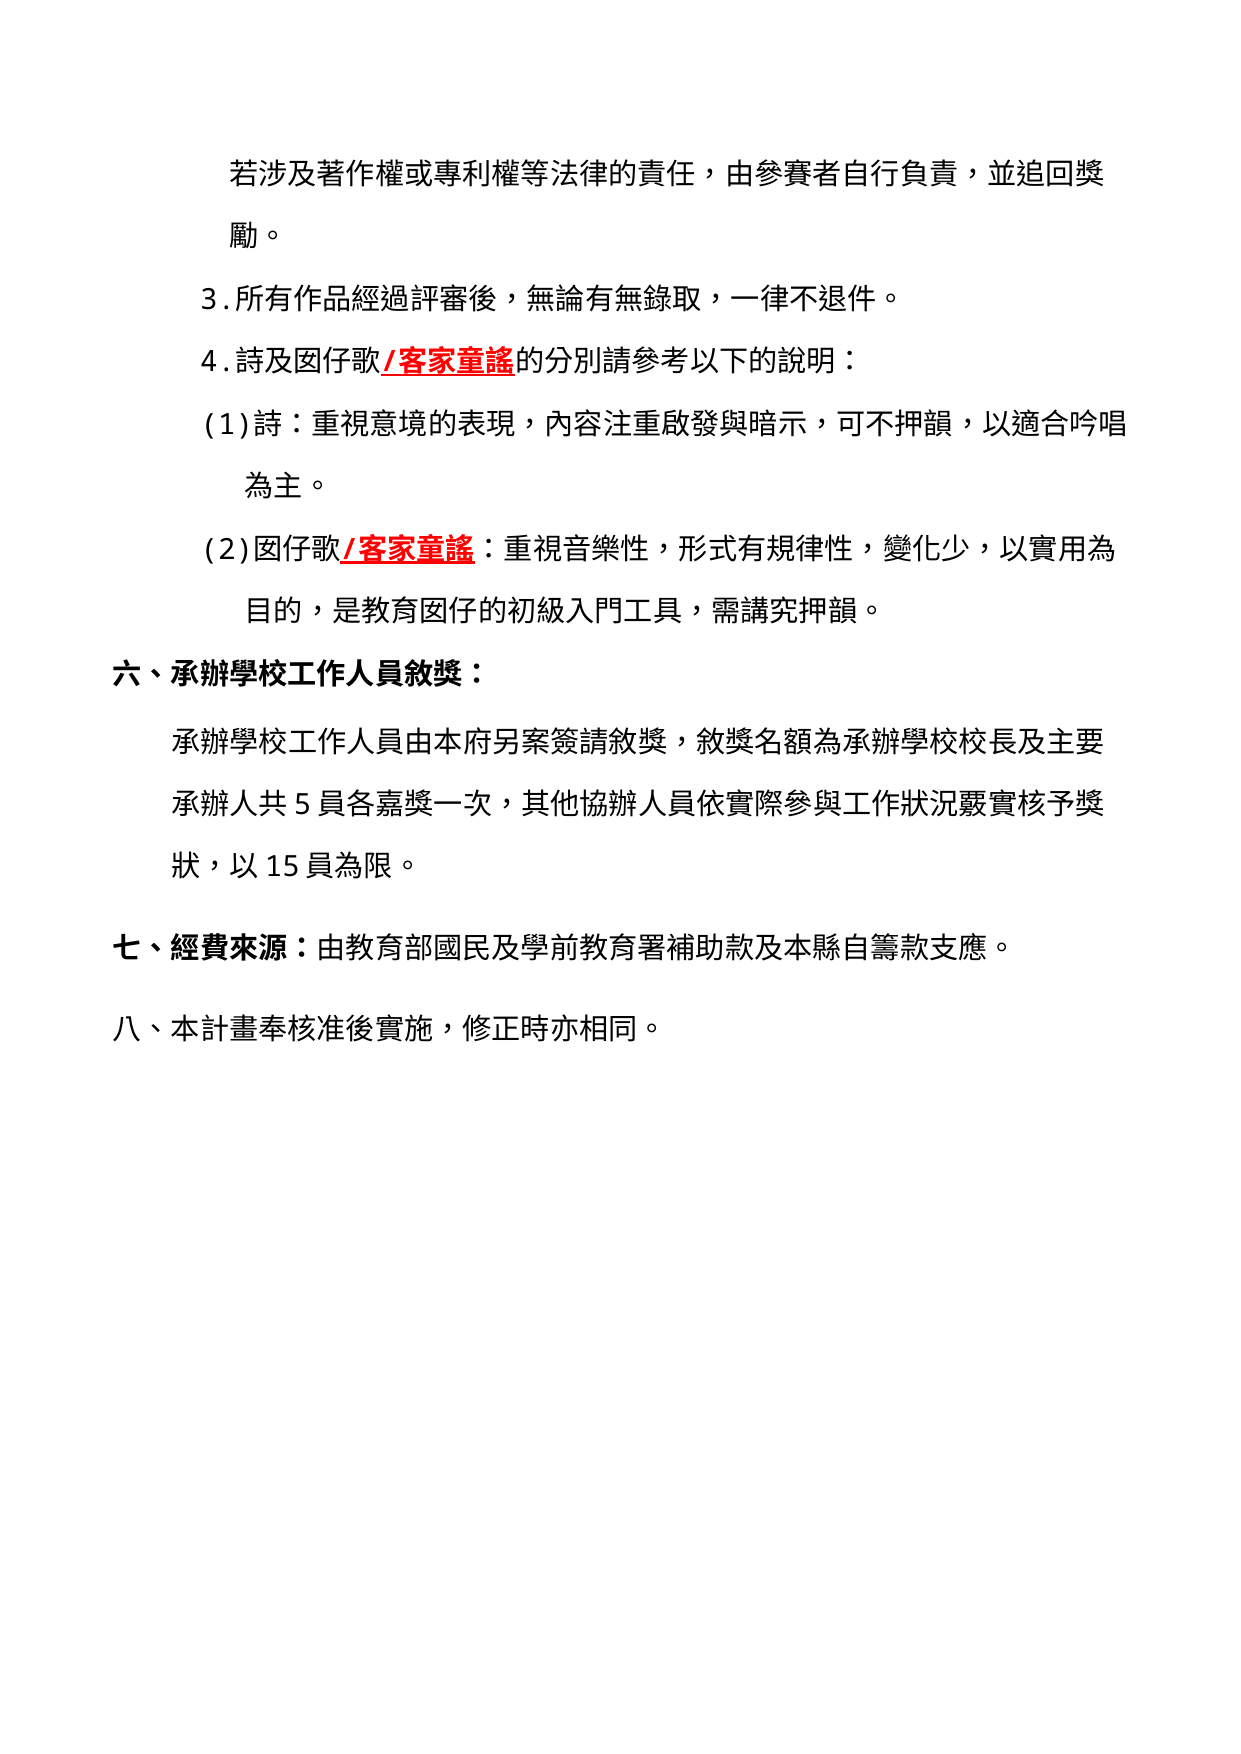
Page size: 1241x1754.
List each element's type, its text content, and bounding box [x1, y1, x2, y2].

text 4.詩及囡仔歌/客家童謠的分別請參考以下的說明： [200, 317, 1128, 380]
subtitle 承辦學校工作人員由本府另案簽請敘獎，敘獎名額為承辦學校校長及主要承辦人共5員各嘉獎一次，其他協辦人員依實際參與工作狀況覈實核予獎狀，以15員為限。 [171, 698, 1128, 885]
text 3.所有作品經過評審後，無論有無錄取，一律不退件。 [200, 255, 1128, 317]
text 八、本計畫奉核准後實施，修正時亦相同。 [112, 985, 1128, 1048]
text 七、經費來源：由教育部國民及學前教育署補助款及本縣自籌款支應。 [112, 904, 1128, 966]
text 六、承辦學校工作人員敘獎： [112, 630, 1128, 692]
text (1)詩：重視意境的表現，內容注重啟發與暗示，可不押韻，以適合吟唱為主。 [200, 380, 1128, 505]
text 若涉及著作權或專利權等法律的責任，由參賽者自行負責，並追回獎勵。 [200, 130, 1128, 255]
text (2)囡仔歌/客家童謠：重視音樂性，形式有規律性，變化少，以實用為目的，是教育囡仔的初級入門工具，需講究押韻。 [200, 505, 1128, 630]
